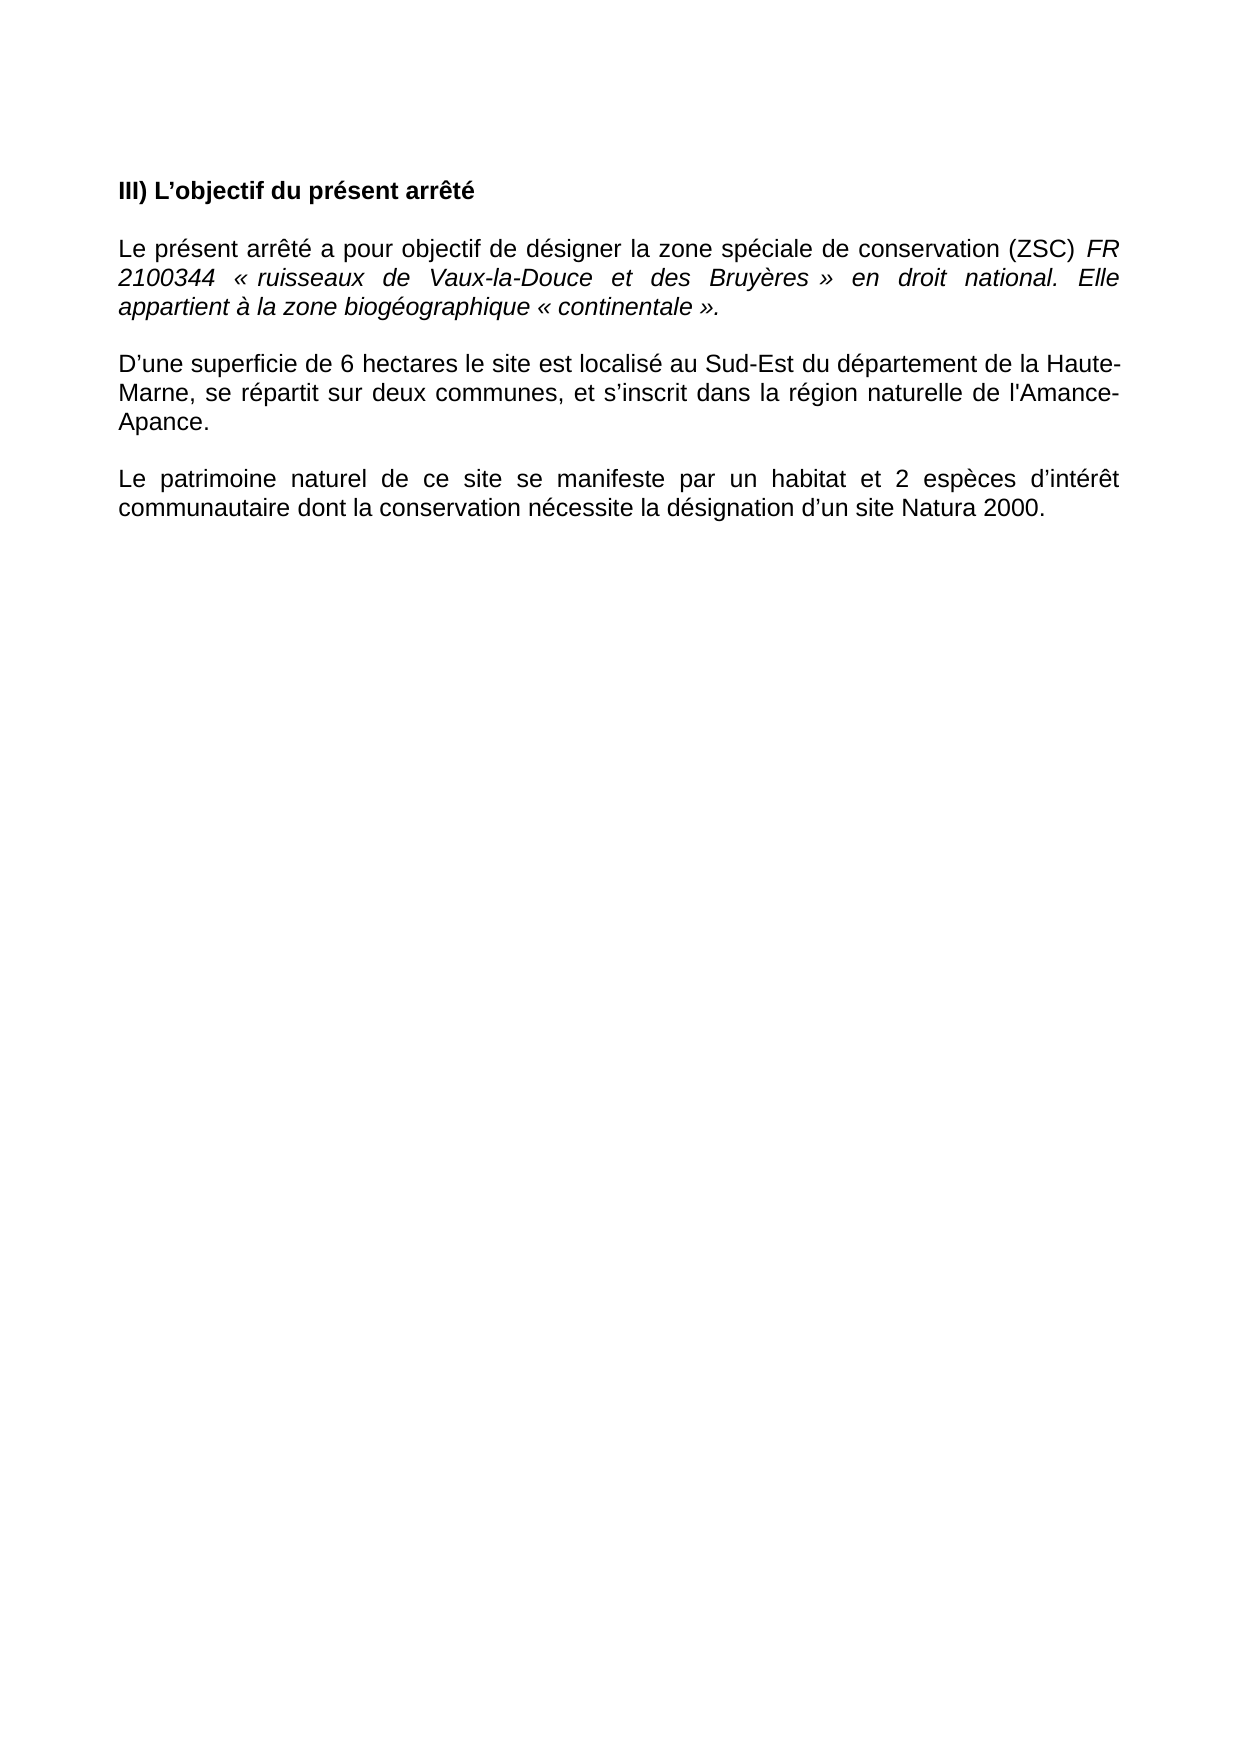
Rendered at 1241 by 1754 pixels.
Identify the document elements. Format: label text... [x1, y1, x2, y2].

text Le patrimoine naturel de ce site se manifeste par un habitat et 2 espèces d’intérêt communautaire dont la conservation nécessite la désignation d’un site Natura 2000. [118, 464, 1122, 521]
text III) L’objectif du présent arrêté [118, 176, 1122, 205]
text D’une superficie de 6 hectares le site est localisé au Sud-Est du département de la Haute-Marne, se répartit sur deux communes, et s’inscrit dans la région naturelle de l'Amance-Apance. [118, 349, 1122, 435]
text Le présent arrêté a pour objectif de désigner la zone spéciale de conservation (ZSC) FR 2100344 « ruisseaux de Vaux-la-Douce et des Bruyères » en droit national. Elle appartient à la zone biogéographique « continentale ». [118, 234, 1122, 320]
